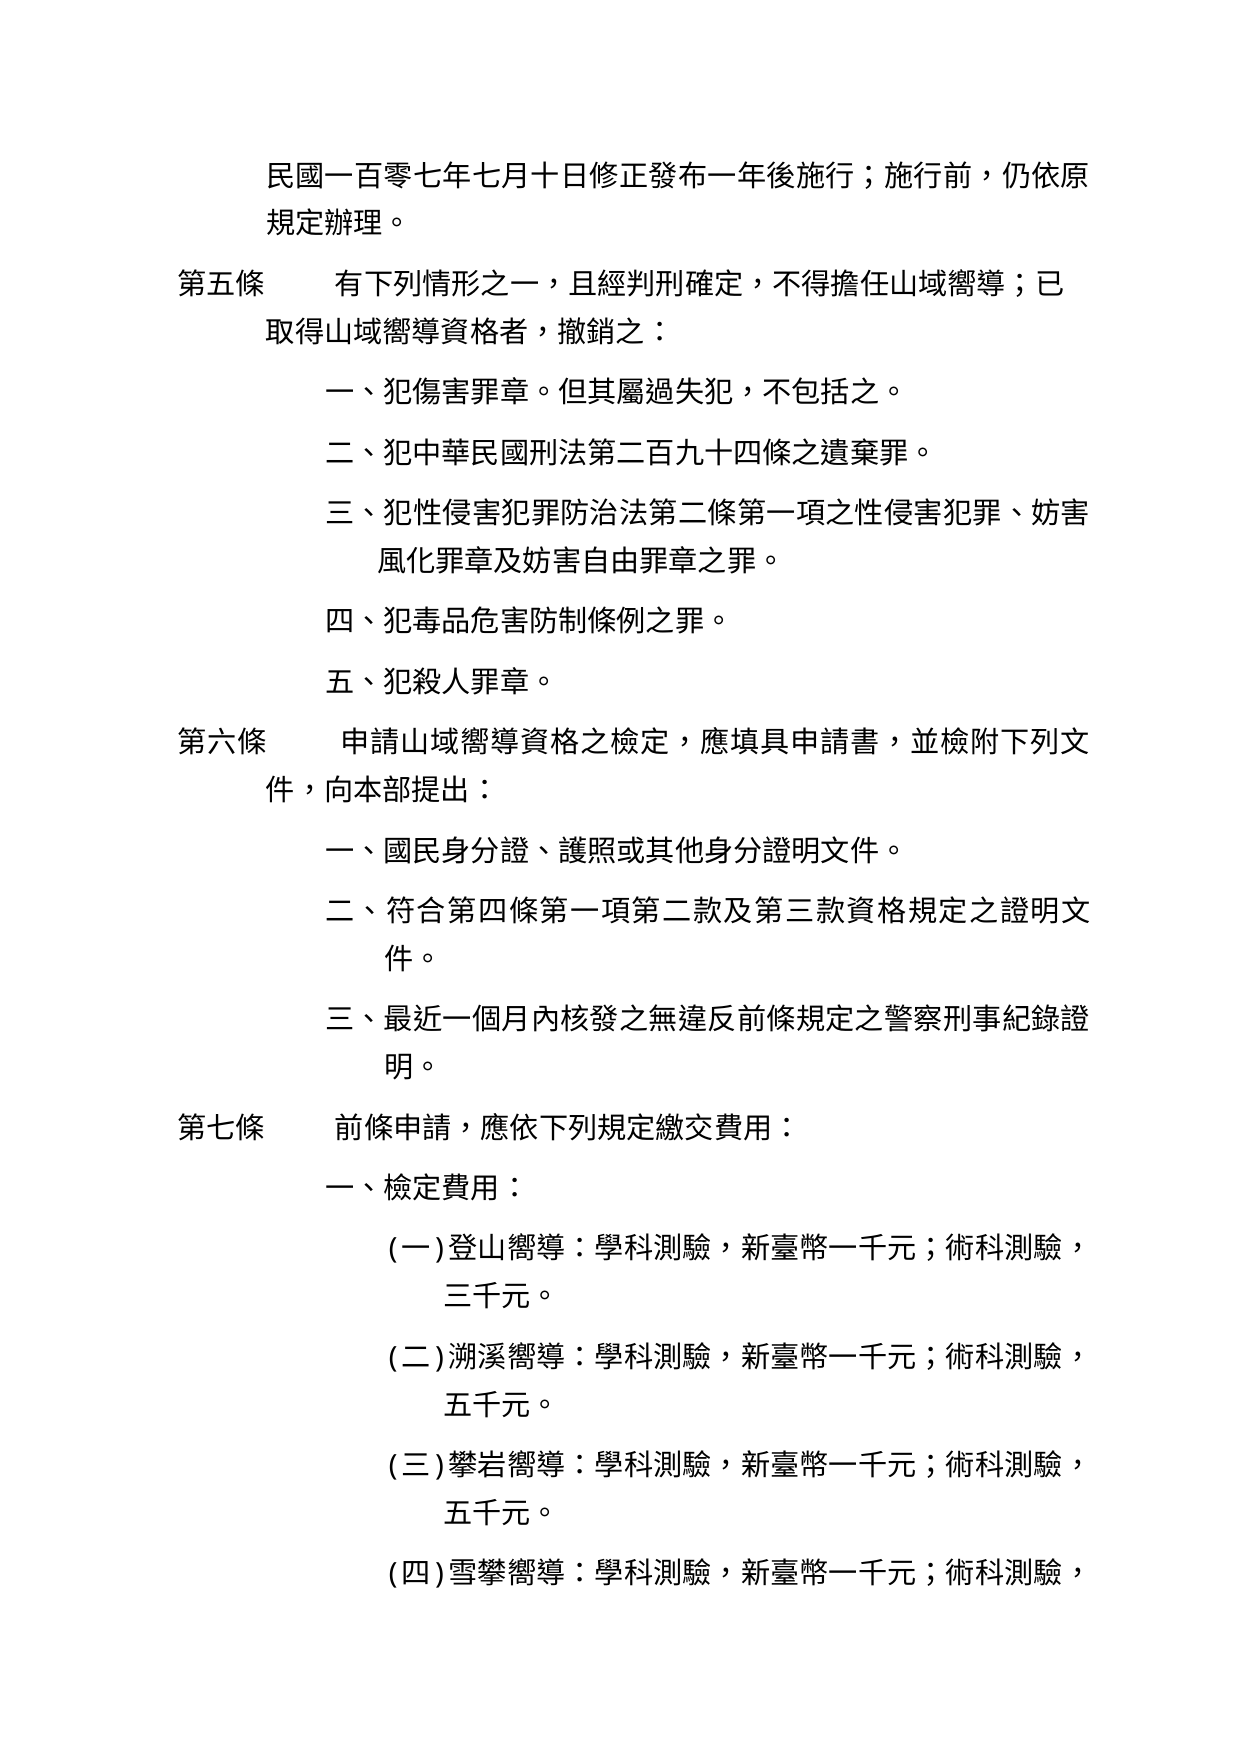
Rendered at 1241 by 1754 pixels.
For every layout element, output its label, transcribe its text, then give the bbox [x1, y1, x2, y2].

text (三)攀岩嚮導：學科測驗，新臺幣一千元；術科測驗，五千元。 [384, 1437, 1092, 1533]
text 民國一百零七年七月十日修正發布一年後施行；施行前，仍依原規定辦理。 [266, 148, 1092, 243]
text 一、國民身分證、護照或其他身分證明文件。 [325, 823, 1092, 871]
text 一、檢定費用： [325, 1160, 1092, 1208]
text 四、犯毒品危害防制條例之罪。 [325, 593, 1092, 641]
text 二、犯中華民國刑法第二百九十四條之遺棄罪。 [325, 425, 1092, 473]
text (一)登山嚮導：學科測驗，新臺幣一千元；術科測驗，三千元。 [384, 1221, 1092, 1316]
text 一、犯傷害罪章。但其屬過失犯，不包括之。 [325, 364, 1092, 412]
text 五、犯殺人罪章。 [325, 654, 1092, 702]
text 第六條 申請山域嚮導資格之檢定，應填具申請書，並檢附下列文件，向本部提出： [177, 714, 1092, 810]
text 第五條 有下列情形之一，且經判刑確定，不得擔任山域嚮導；已取得山域嚮導資格者，撤銷之： [177, 256, 1092, 352]
text (二)溯溪嚮導：學科測驗，新臺幣一千元；術科測驗，五千元。 [384, 1329, 1092, 1425]
text (四)雪攀嚮導：學科測驗，新臺幣一千元；術科測驗， [384, 1546, 1092, 1593]
text 二、符合第四條第一項第二款及第三款資格規定之證明文件。 [325, 883, 1092, 979]
text 三、最近一個月內核發之無違反前條規定之警察刑事紀錄證明。 [325, 991, 1092, 1087]
text 第七條 前條申請，應依下列規定繳交費用： [177, 1100, 1092, 1148]
text 三、犯性侵害犯罪防治法第二條第一項之性侵害犯罪、妨害風化罪章及妨害自由罪章之罪。 [325, 485, 1092, 581]
